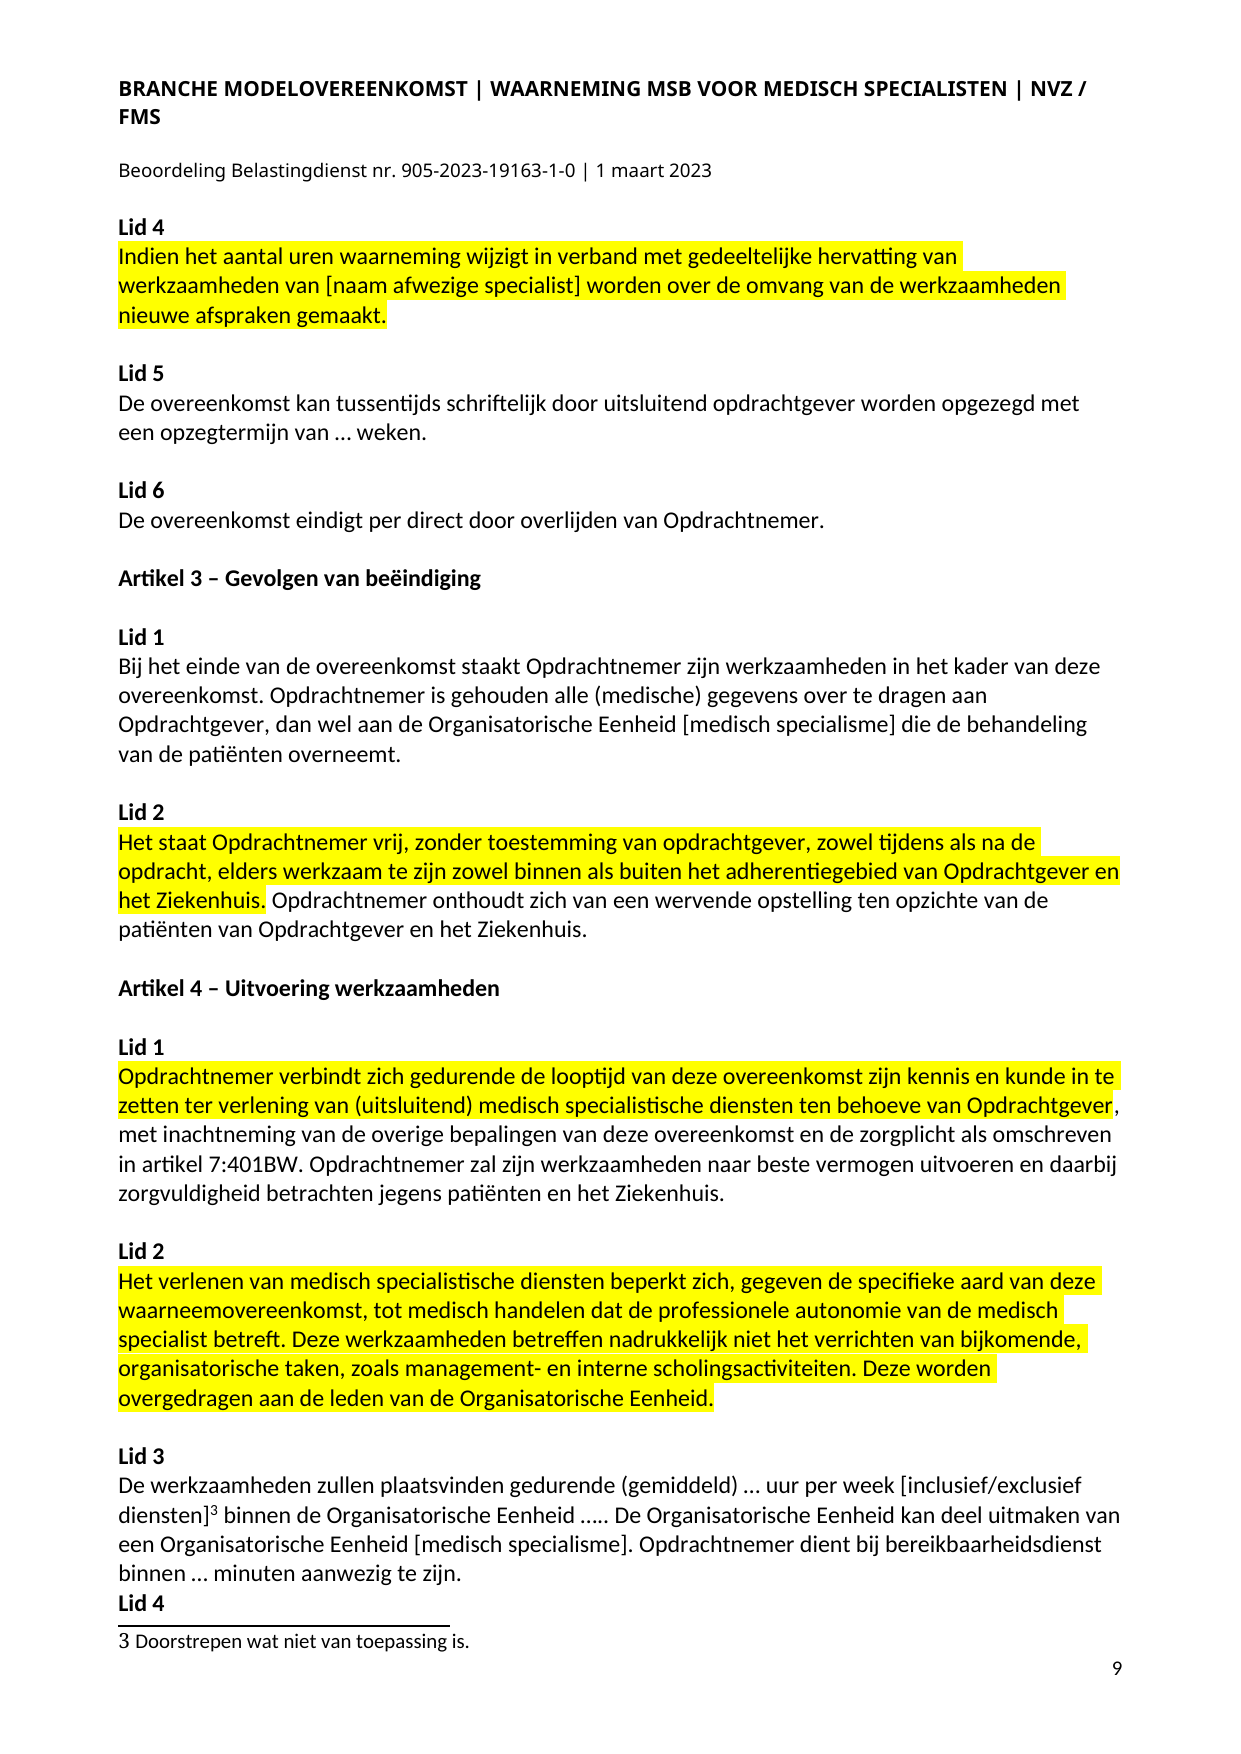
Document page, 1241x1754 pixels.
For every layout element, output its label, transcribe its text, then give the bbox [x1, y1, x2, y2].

text Het staat Opdrachtnemer vrij, zonder toestemming van opdrachtgever, zowel tijdens als na de opdracht, elders werkzaam te zijn zowel binnen als buiten het adherentiegebied van Opdrachtgever en het Ziekenhuis. Opdrachtnemer onthoudt zich van een wervende opstelling ten opzichte van de patiënten van Opdrachtgever en het Ziekenhuis. [118, 827, 1122, 944]
text De overeenkomst eindigt per direct door overlijden van Opdrachtnemer. [118, 505, 1122, 534]
text Lid 2 [118, 1236, 1122, 1266]
text Lid 1 [118, 1032, 1122, 1061]
text Indien het aantal uren waarneming wijzigt in verband met gedeeltelijke hervatting van werkzaamheden van [naam afwezige specialist] worden over de omvang van de werkzaamheden nieuwe afspraken gemaakt. [118, 241, 1122, 329]
text Opdrachtnemer verbindt zich gedurende de looptijd van deze overeenkomst zijn kennis en kunde in te zetten ter verlening van (uitsluitend) medisch specialistische diensten ten behoeve van Opdrachtgever, met inachtneming van de overige bepalingen van deze overeenkomst en de zorgplicht als omschreven in artikel 7:401BW. Opdrachtnemer zal zijn werkzaamheden naar beste vermogen uitvoeren en daarbij zorgvuldigheid betrachten jegens patiënten en het Ziekenhuis. [118, 1061, 1122, 1207]
text Lid 2 [118, 797, 1122, 827]
text Artikel 4 – Uitvoering werkzaamheden [118, 973, 1122, 1002]
text Lid 4 [118, 212, 1122, 241]
text Artikel 3 – Gevolgen van beëindiging [118, 563, 1122, 592]
text Lid 5 [118, 358, 1122, 388]
text Lid 1 [118, 622, 1122, 651]
text Lid 6 [118, 475, 1122, 505]
text Bij het einde van de overeenkomst staakt Opdrachtnemer zijn werkzaamheden in het kader van deze overeenkomst. Opdrachtnemer is gehouden alle (medische) gegevens over te dragen aan Opdrachtgever, dan wel aan de Organisatorische Eenheid [medisch specialisme] die de behandeling van de patiënten overneemt. [118, 651, 1122, 768]
text Doorstrepen wat niet van toepassing is. [118, 1626, 1122, 1655]
text Lid 3 [118, 1441, 1122, 1471]
text De werkzaamheden zullen plaatsvinden gedurende (gemiddeld) … uur per week [inclusief/exclusief diensten] binnen de Organisatorische Eenheid ….. De Organisatorische Eenheid kan deel uitmaken van een Organisatorische Eenheid [medisch specialisme]. Opdrachtnemer dient bij bereikbaarheidsdienst binnen … minuten aanwezig te zijn. [118, 1471, 1122, 1588]
text Lid 4 [118, 1588, 1122, 1617]
text Het verlenen van medisch specialistische diensten beperkt zich, gegeven de specifieke aard van deze waarneemovereenkomst, tot medisch handelen dat de professionele autonomie van de medisch specialist betreft. Deze werkzaamheden betreffen nadrukkelijk niet het verrichten van bijkomende, organisatorische taken, zoals management- en interne scholingsactiviteiten. Deze worden overgedragen aan de leden van de Organisatorische Eenheid. [118, 1266, 1122, 1412]
text De overeenkomst kan tussentijds schriftelijk door uitsluitend opdrachtgever worden opgezegd met een opzegtermijn van … weken. [118, 388, 1122, 446]
